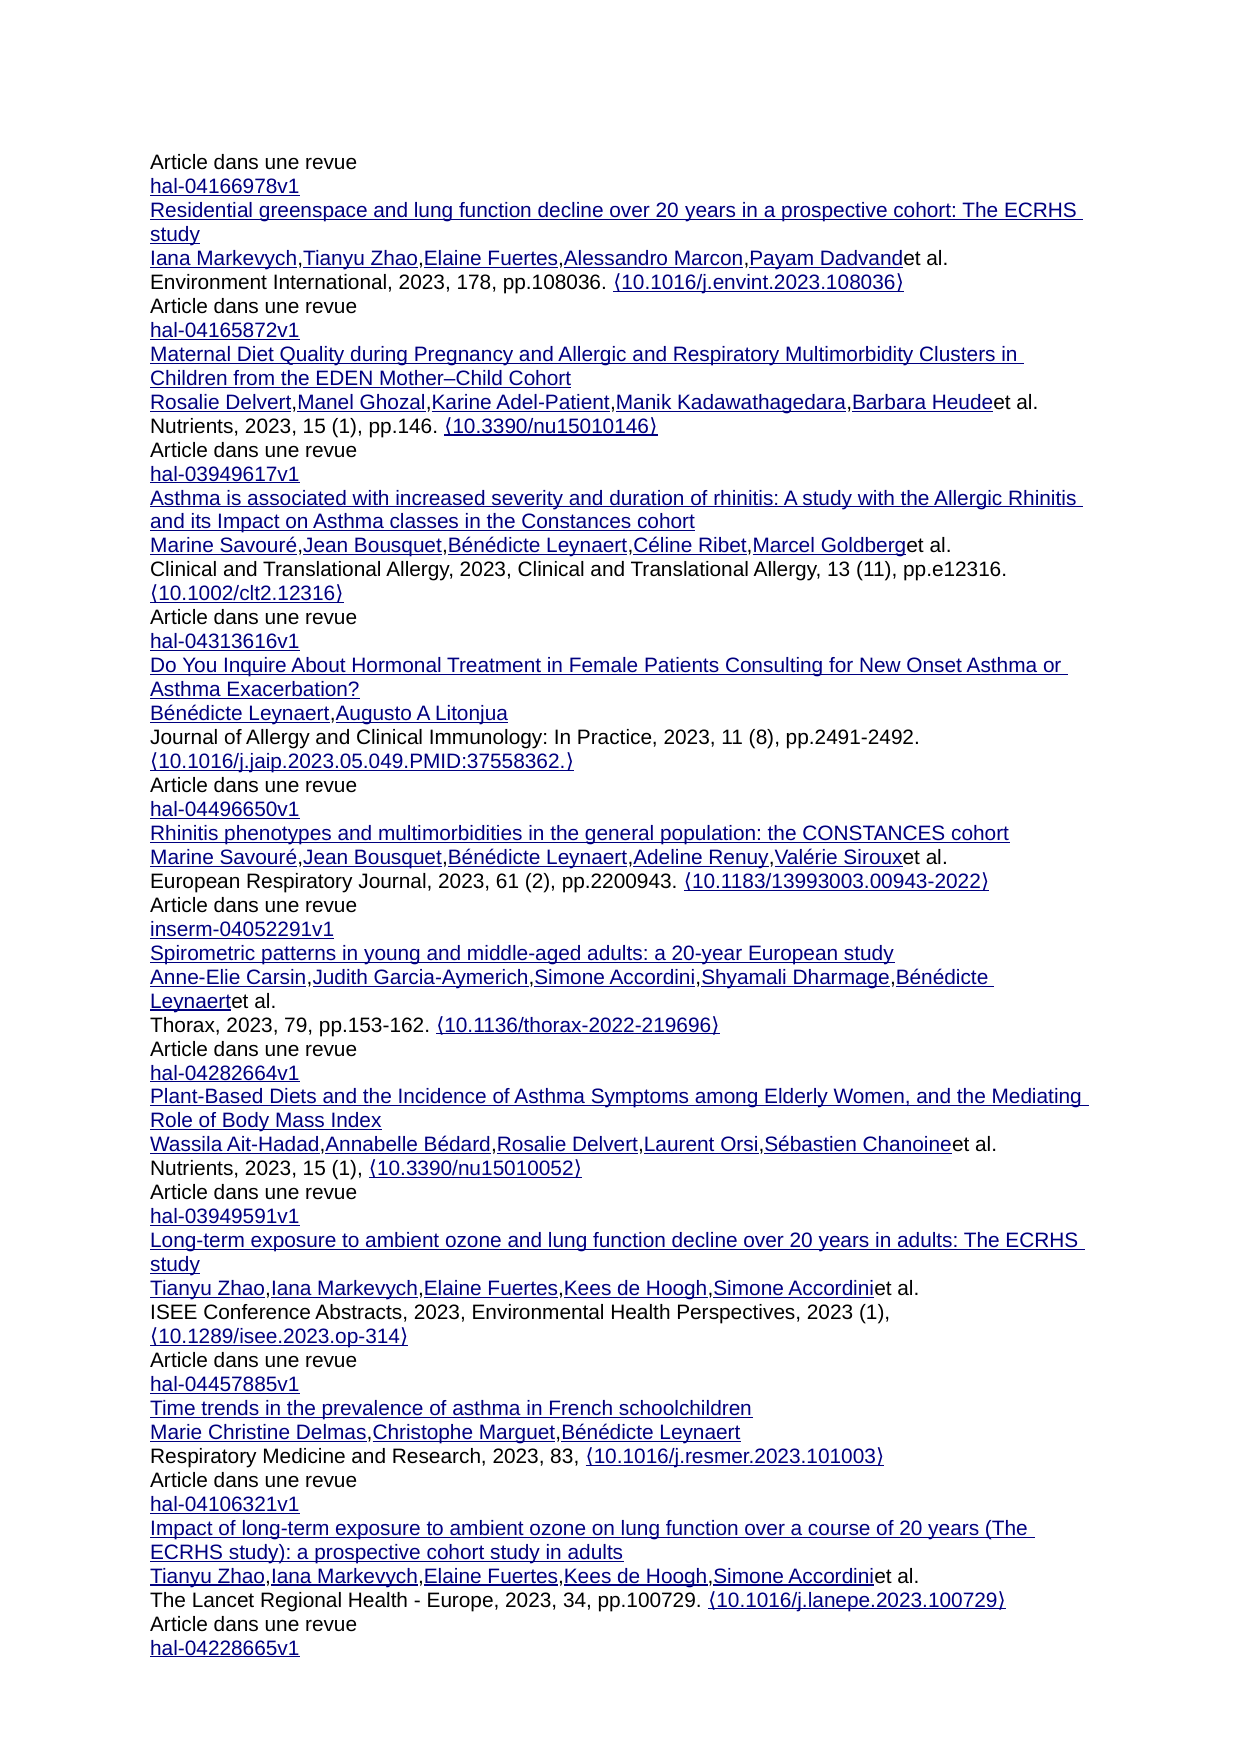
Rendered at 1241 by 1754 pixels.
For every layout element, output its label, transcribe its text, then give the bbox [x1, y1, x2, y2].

table_cell Asthma is associated with increased severity and duration of rhinitis: A study with the Allergic Rhinitis and its Impact on Asthma classes in the Constances cohort Marine Savouré,Jean Bousquet,Bénédicte Leynaert,Céline Ribet,Marcel Goldberget al. Clinical and Translational Allergy, 2023, Clinical and Translational Allergy, 13 (11), pp.e12316. ⟨10.1002/clt2.12316⟩ Article dans une revue hal-04313616v1 [150, 485, 1090, 653]
table_cell Impact of long-term exposure to ambient ozone on lung function over a course of 20 years (The ECRHS study): a prospective cohort study in adults Tianyu Zhao,Iana Markevych,Elaine Fuertes,Kees de Hoogh,Simone Accordiniet al. The Lancet Regional Health - Europe, 2023, 34, pp.100729. ⟨10.1016/j.lanepe.2023.100729⟩ Article dans une revue hal-04228665v1 [150, 1516, 1090, 1659]
table_cell Plant-Based Diets and the Incidence of Asthma Symptoms among Elderly Women, and the Mediating Role of Body Mass Index Wassila Ait-Hadad,Annabelle Bédard,Rosalie Delvert,Laurent Orsi,Sébastien Chanoineet al. Nutrients, 2023, 15 (1), ⟨10.3390/nu15010052⟩ Article dans une revue hal-03949591v1 [150, 1084, 1090, 1228]
table_cell Residential greenspace and lung function decline over 20 years in a prospective cohort: The ECRHS study Iana Markevych,Tianyu Zhao,Elaine Fuertes,Alessandro Marcon,Payam Dadvandet al. Environment International, 2023, 178, pp.108036. ⟨10.1016/j.envint.2023.108036⟩ Article dans une revue hal-04165872v1 [150, 198, 1090, 342]
table_cell Rhinitis phenotypes and multimorbidities in the general population: the CONSTANCES cohort Marine Savouré,Jean Bousquet,Bénédicte Leynaert,Adeline Renuy,Valérie Sirouxet al. European Respiratory Journal, 2023, 61 (2), pp.2200943. ⟨10.1183/13993003.00943-2022⟩ Article dans une revue inserm-04052291v1 [150, 821, 1090, 941]
table_cell Maternal Diet Quality during Pregnancy and Allergic and Respiratory Multimorbidity Clusters in Children from the EDEN Mother–Child Cohort Rosalie Delvert,Manel Ghozal,Karine Adel-Patient,Manik Kadawathagedara,Barbara Heudeet al. Nutrients, 2023, 15 (1), pp.146. ⟨10.3390/nu15010146⟩ Article dans une revue hal-03949617v1 [150, 342, 1090, 485]
table_cell Do You Inquire About Hormonal Treatment in Female Patients Consulting for New Onset Asthma or Asthma Exacerbation? Bénédicte Leynaert,Augusto A Litonjua Journal of Allergy and Clinical Immunology: In Practice, 2023, 11 (8), pp.2491-2492. ⟨10.1016/j.jaip.2023.05.049.PMID:37558362.⟩ Article dans une revue hal-04496650v1 [150, 653, 1090, 821]
table_cell Long-term exposure to ambient ozone and lung function decline over 20 years in adults: The ECRHS study Tianyu Zhao,Iana Markevych,Elaine Fuertes,Kees de Hoogh,Simone Accordiniet al. ISEE Conference Abstracts, 2023, Environmental Health Perspectives, 2023 (1), ⟨10.1289/isee.2023.op-314⟩ Article dans une revue hal-04457885v1 [150, 1228, 1090, 1396]
table_cell Time trends in the prevalence of asthma in French schoolchildren Marie Christine Delmas,Christophe Marguet,Bénédicte Leynaert Respiratory Medicine and Research, 2023, 83, ⟨10.1016/j.resmer.2023.101003⟩ Article dans une revue hal-04106321v1 [150, 1396, 1090, 1516]
table_cell Spirometric patterns in young and middle-aged adults: a 20-year European study Anne-Elie Carsin,Judith Garcia-Aymerich,Simone Accordini,Shyamali Dharmage,Bénédicte Leynaertet al. Thorax, 2023, 79, pp.153-162. ⟨10.1136/thorax-2022-219696⟩ Article dans une revue hal-04282664v1 [150, 941, 1090, 1084]
table_cell Article dans une revue hal-04166978v1 [150, 150, 1090, 198]
